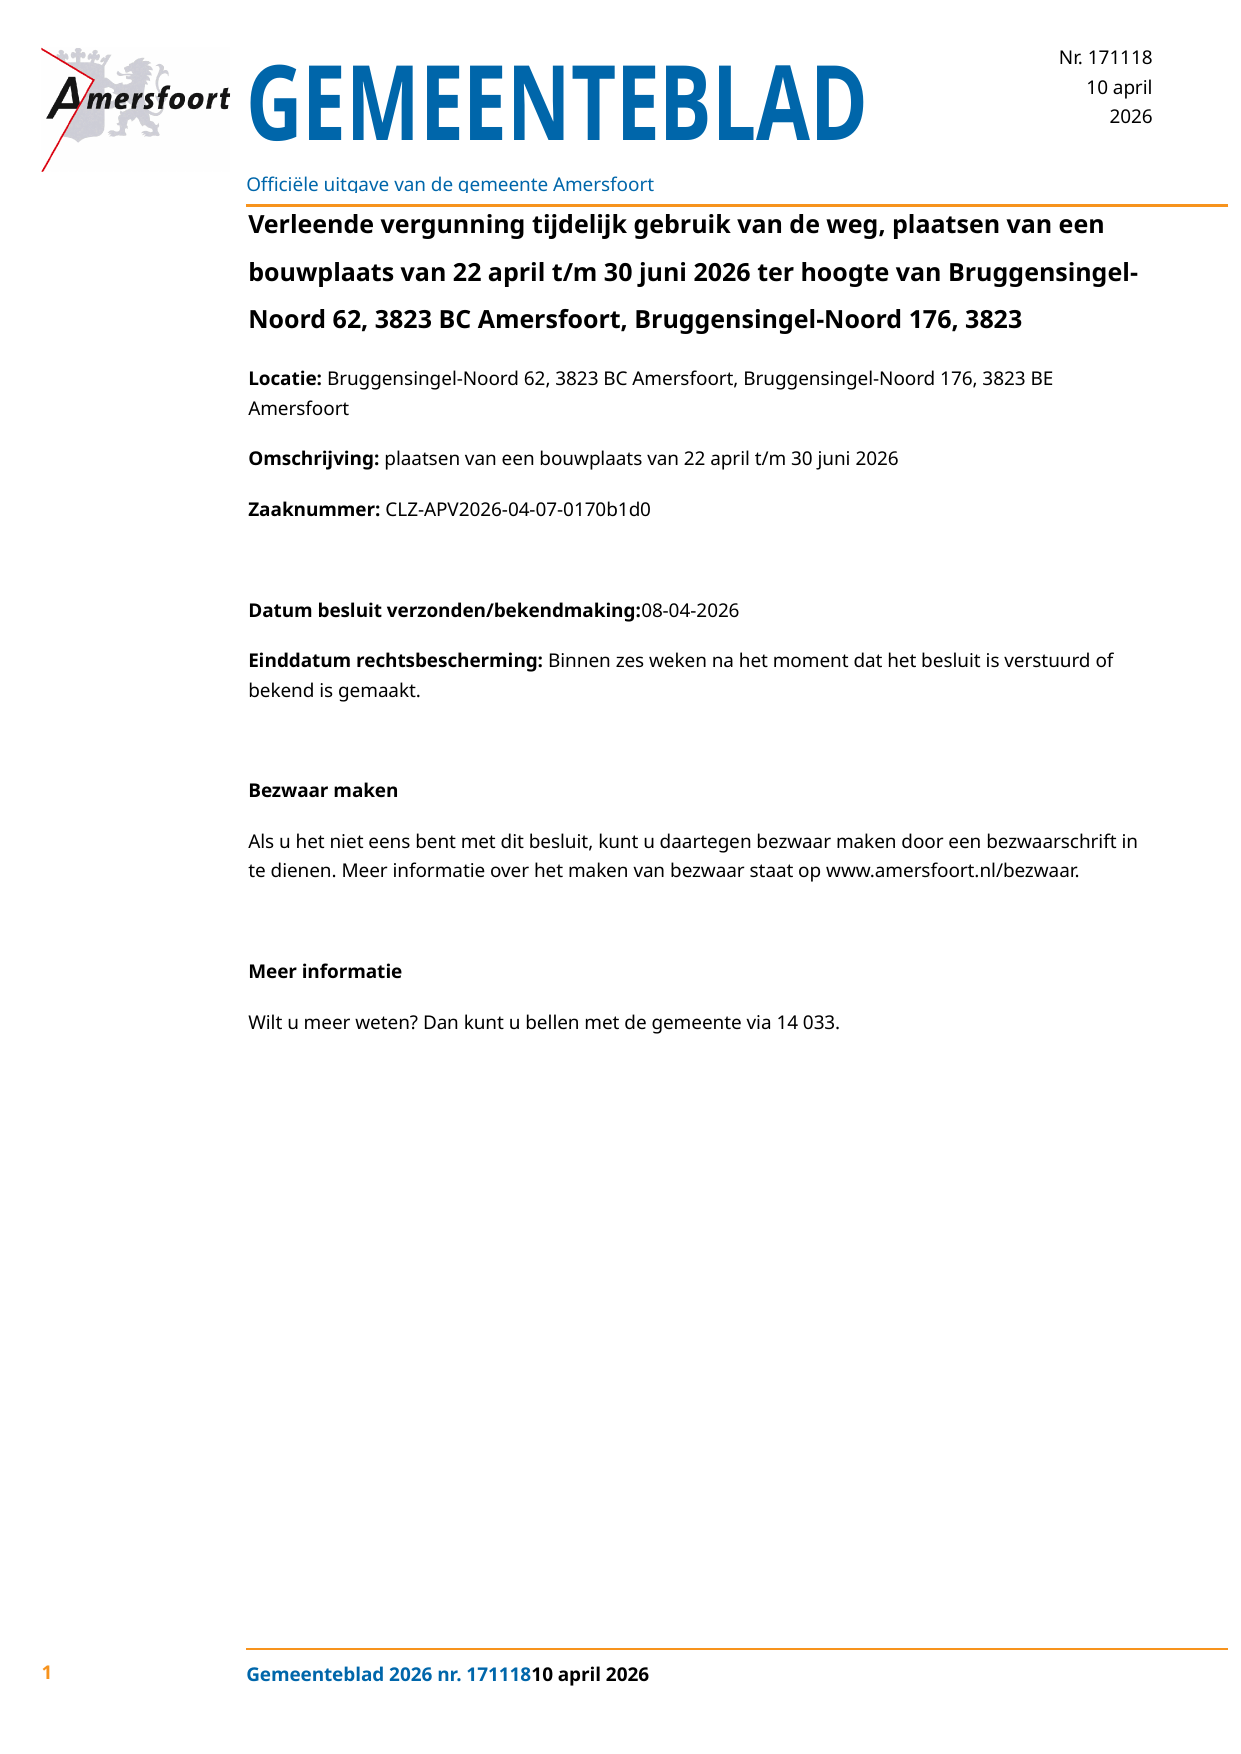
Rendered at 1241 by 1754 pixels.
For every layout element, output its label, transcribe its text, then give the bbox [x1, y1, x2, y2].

text Zaaknummer: CLZ-APV2026-04-07-0170b1d0 [248, 496, 1152, 522]
text Bezwaar maken [248, 778, 1152, 803]
text Omschrijving: plaatsen van een bouwplaats van 22 april t/m 30 juni 2026 [248, 446, 1152, 471]
text Datum besluit verzonden/bekendmaking:08-04-2026 [248, 597, 1152, 622]
text Locatie: Bruggensingel-Noord 62, 3823 BC Amersfoort, Bruggensingel-Noord 176, 3823 BE Amersfoort [248, 366, 1152, 421]
text Meer informatie [248, 958, 1152, 984]
text Als u het niet eens bent met dit besluit, kunt u daartegen bezwaar maken door een bezwaarschrift in te dienen. Meer informatie over het maken van bezwaar staat op www.amersfoort.nl/bezwaar. [248, 828, 1152, 883]
text Einddatum rechtsbescherming: Binnen zes weken na het moment dat het besluit is verstuurd of bekend is gemaakt. [248, 647, 1152, 702]
text Wilt u meer weten? Dan kunt u bellen met de gemeente via 14 033. [248, 1009, 1152, 1034]
text Verleende vergunning tijdelijk gebruik van de weg, plaatsen van een bouwplaats van 22 april t/m 30 juni 2026 ter hoogte van Bruggensingel-Noord 62, 3823 BC Amersfoort, Bruggensingel-Noord 176, 3823 [248, 207, 1152, 336]
picture [41, 47, 231, 172]
